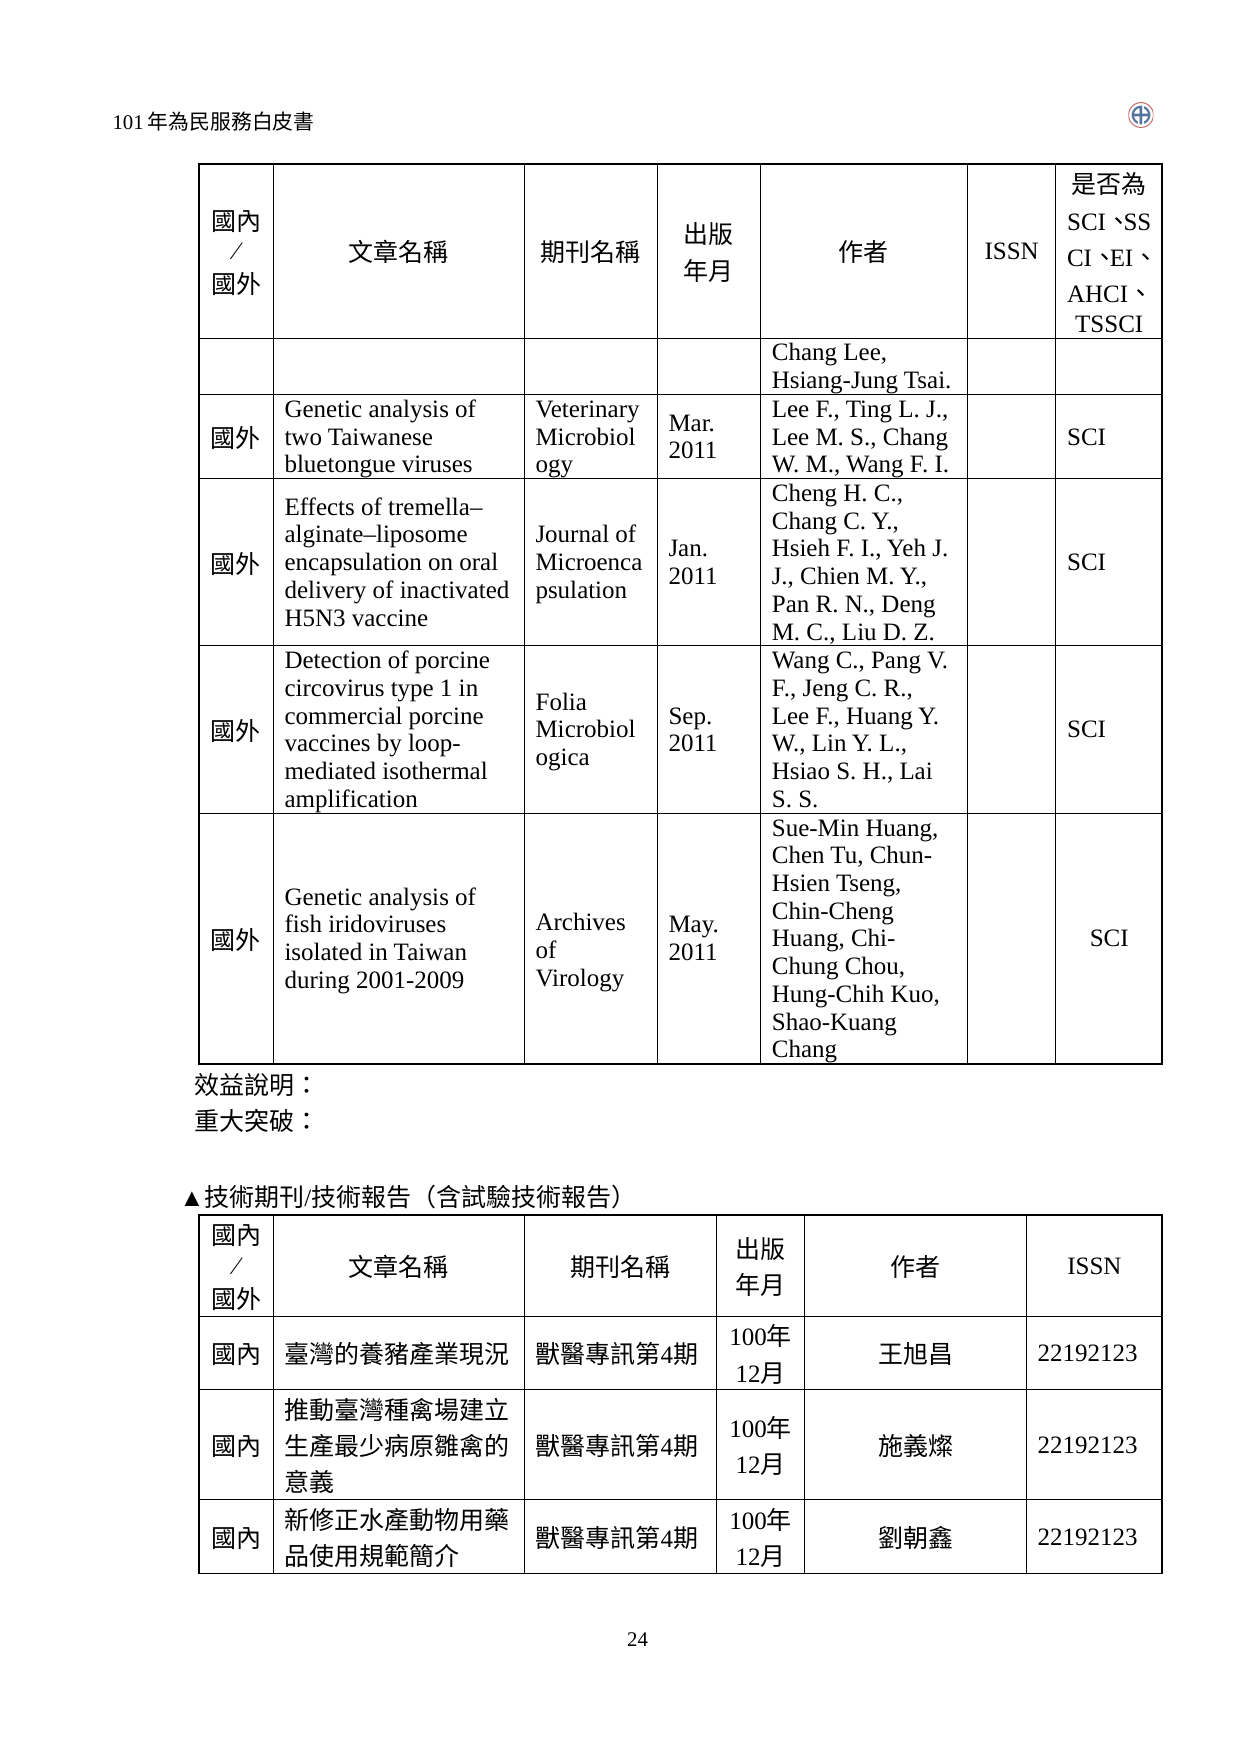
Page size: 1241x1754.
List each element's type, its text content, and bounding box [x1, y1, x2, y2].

table_header 出版 年月 [658, 165, 760, 337]
table_header ISSN [968, 165, 1055, 337]
table_cell Chang Lee, Hsiang-Jung Tsai. [761, 339, 967, 394]
table_cell May. 2011 [658, 814, 760, 1063]
table_cell Folia Microbiologica [525, 646, 657, 813]
table_cell Journal of Microencapsulation [525, 479, 657, 645]
table_cell Archives of Virology [525, 814, 657, 1063]
table_cell Jan. 2011 [658, 479, 760, 645]
table_cell Genetic analysis of two Taiwanese bluetongue viruses [274, 395, 524, 478]
table_cell SCI [1056, 395, 1161, 478]
table_cell 劉朝鑫 [805, 1500, 1026, 1573]
table_cell Detection of porcine circovirus type 1 in commercial porcine vaccines by loop-mediated isothermal amplification [274, 646, 524, 813]
table_cell 國內 [200, 1317, 273, 1389]
table_header 期刊名稱 [525, 165, 657, 337]
table_header 國內 ∕ 國外 [200, 1216, 273, 1316]
table_header 文章名稱 [274, 1216, 524, 1316]
table_cell Cheng H. C., Chang C. Y., Hsieh F. I., Yeh J. J., Chien M. Y., Pan R. N., Deng M. C., Liu D. Z. [761, 479, 967, 645]
table_cell Mar. 2011 [658, 395, 760, 478]
table_cell [658, 339, 760, 394]
table_cell [200, 339, 273, 394]
table_cell 國內 [200, 1500, 273, 1573]
table_cell 100年12月 [717, 1500, 804, 1573]
table_cell 王旭昌 [805, 1317, 1026, 1389]
table_cell 國外 [200, 814, 273, 1063]
table_cell SCI [1056, 814, 1161, 1063]
table_cell 獸醫專訊第4期 [525, 1500, 716, 1573]
table_header 出版 年月 [717, 1216, 804, 1316]
table_cell Effects of tremella–alginate–liposome encapsulation on oral delivery of inactivated H5N3 vaccine [274, 479, 524, 645]
table_cell [525, 339, 657, 394]
table_cell 國內 [200, 1390, 273, 1499]
table_cell 國外 [200, 479, 273, 645]
table_cell Wang C., Pang V. F., Jeng C. R., Lee F., Huang Y. W., Lin Y. L., Hsiao S. H., Lai S. S. [761, 646, 967, 813]
table_cell Genetic analysis of fish iridoviruses isolated in Taiwan during 2001-2009 [274, 814, 524, 1063]
table_cell 22192123 [1027, 1390, 1161, 1499]
table_cell SCI [1056, 646, 1161, 813]
table_cell 國外 [200, 395, 273, 478]
table_header 期刊名稱 [525, 1216, 716, 1316]
table_cell 22192123 [1027, 1317, 1161, 1389]
table_header 作者 [805, 1216, 1026, 1316]
table_cell 施義燦 [805, 1390, 1026, 1499]
table_cell 新修正水產動物用藥品使用規範簡介 [274, 1500, 524, 1573]
table_cell 獸醫專訊第4期 [525, 1317, 716, 1389]
table_cell [274, 339, 524, 394]
table_cell 100年12月 [717, 1317, 804, 1389]
table_cell 獸醫專訊第4期 [525, 1390, 716, 1499]
table_header 是否為SCI、SSCI、EI、AHCI、TSSCI [1056, 165, 1161, 337]
table_cell 22192123 [1027, 1500, 1161, 1573]
table_cell [968, 339, 1055, 394]
table_header 文章名稱 [274, 165, 524, 337]
text ▲技術期刊/技術報告（含試驗技術報告） [179, 1177, 1162, 1213]
table_header 國內 ∕ 國外 [200, 165, 273, 337]
table_header ISSN [1027, 1216, 1161, 1316]
table_header 作者 [761, 165, 967, 337]
table_cell 100年12月 [717, 1390, 804, 1499]
table_cell 臺灣的養豬產業現況 [274, 1317, 524, 1389]
text 重大突破： [194, 1101, 1162, 1138]
table_cell 推動臺灣種禽場建立生產最少病原雛禽的意義 [274, 1390, 524, 1499]
table_cell [968, 479, 1055, 645]
table_cell SCI [1056, 479, 1161, 645]
table_cell 國外 [200, 646, 273, 813]
table_cell [968, 646, 1055, 813]
text 效益說明： [194, 1065, 1162, 1101]
table_cell [1056, 339, 1161, 394]
table_cell Lee F., Ting L. J., Lee M. S., Chang W. M., Wang F. I. [761, 395, 967, 478]
table_cell [968, 814, 1055, 1063]
table_cell Sep. 2011 [658, 646, 760, 813]
table_cell Veterinary Microbiology [525, 395, 657, 478]
picture [1128, 102, 1154, 128]
table_cell [968, 395, 1055, 478]
table_cell Sue-Min Huang, Chen Tu, Chun-Hsien Tseng, Chin-Cheng Huang, Chi-Chung Chou, Hung-Chih Kuo, Shao-Kuang Chang [761, 814, 967, 1063]
